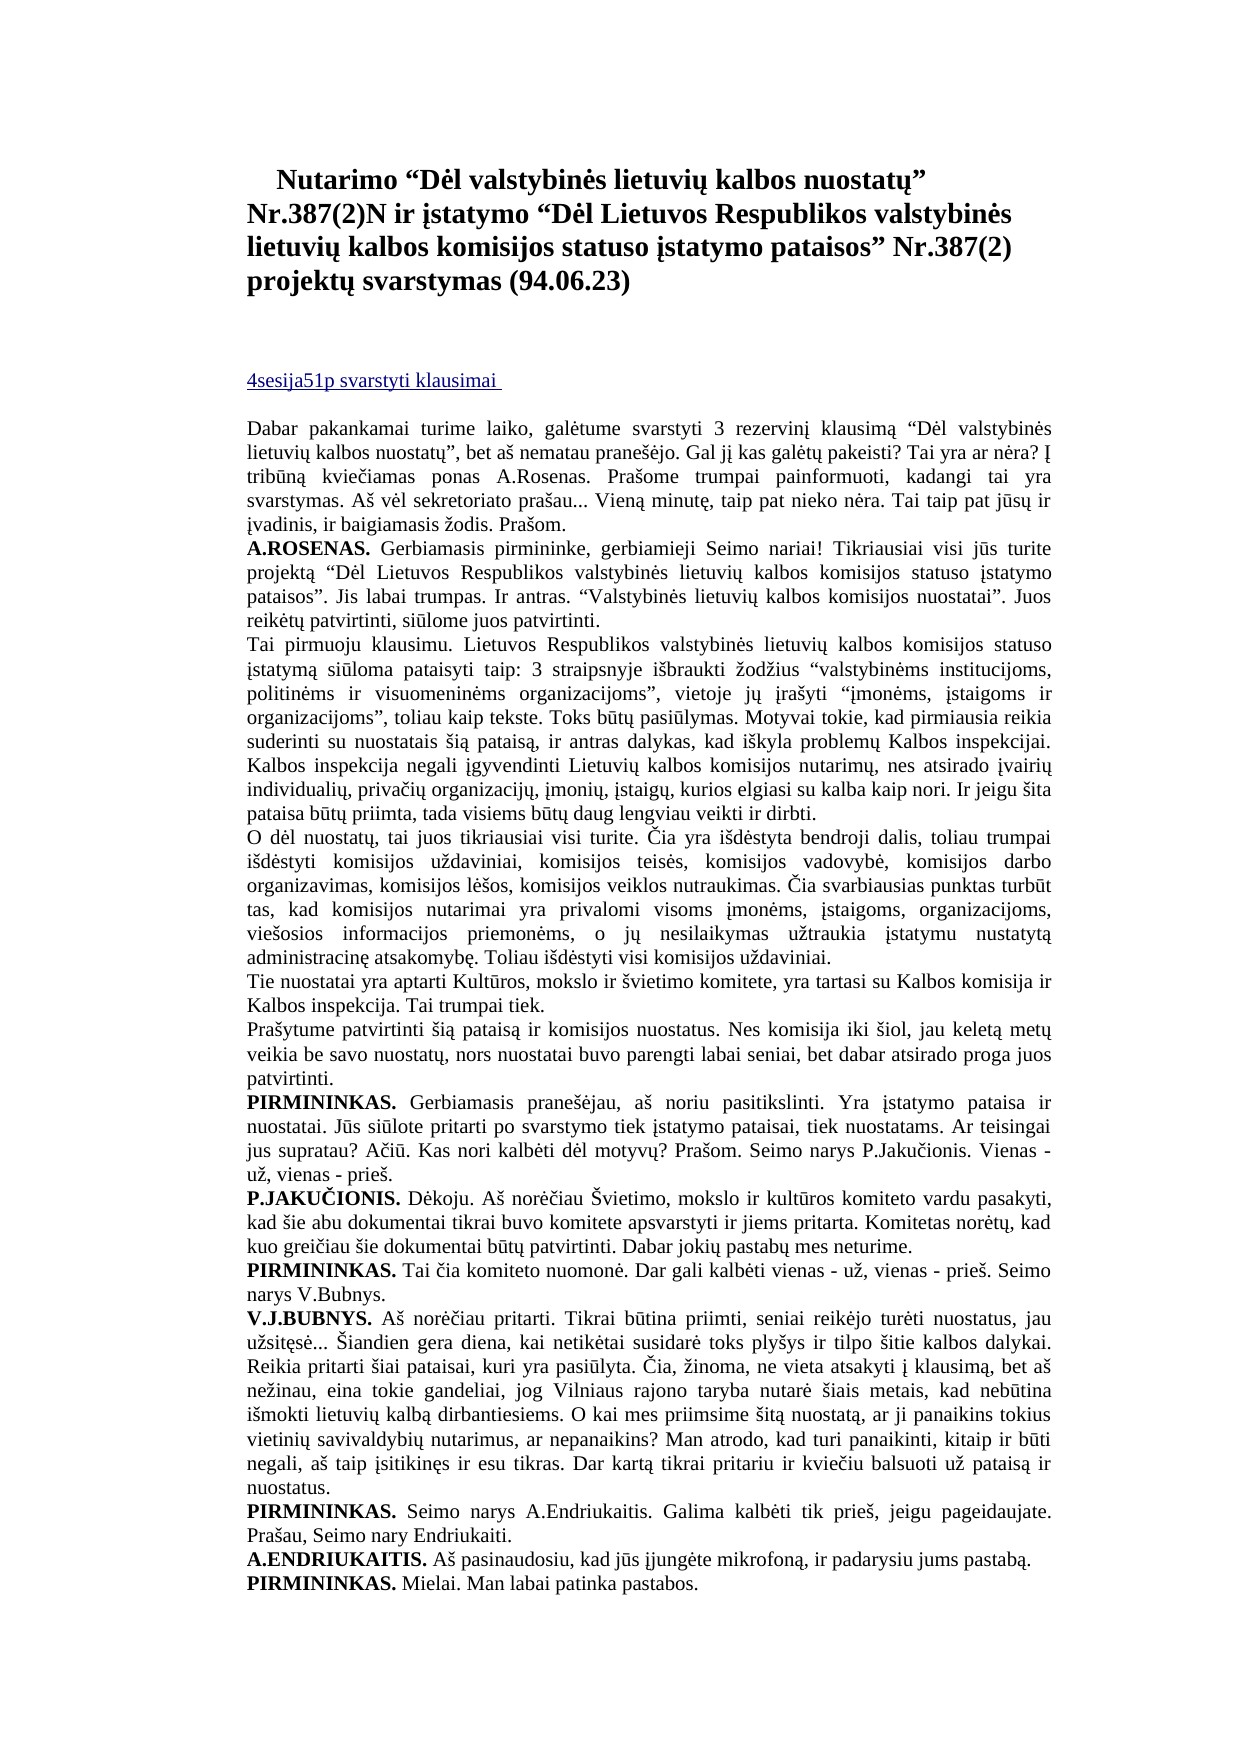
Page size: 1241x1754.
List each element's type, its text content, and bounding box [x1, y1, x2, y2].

text Nutarimo “Dėl valstybinės lietuvių kalbos nuostatų” Nr.387(2)N ir įstatymo “Dėl Lietuvos Respublikos valstybinės lietuvių kalbos komisijos statuso įstatymo pataisos” Nr.387(2) projektų svarstymas (94.06.23) [247, 162, 1053, 297]
text Tie nuostatai yra aptarti Kultūros, mokslo ir švietimo komitete, yra tartasi su Kalbos komisija ir Kalbos inspekcija. Tai trumpai tiek. [247, 969, 1053, 1017]
text Prašytume patvirtinti šią pataisą ir komisijos nuostatus. Nes komisija iki šiol, jau keletą metų veikia be savo nuostatų, nors nuostatai buvo parengti labai seniai, bet dabar atsirado proga juos patvirtinti. [247, 1017, 1053, 1089]
text V.J.BUBNYS. Aš norėčiau pritarti. Tikrai būtina priimti, seniai reikėjo turėti nuostatus, jau užsitęsė... Šiandien gera diena, kai netikėtai susidarė toks plyšys ir tilpo šitie kalbos dalykai. Reikia pritarti šiai pataisai, kuri yra pasiūlyta. Čia, žinoma, ne vieta atsakyti į klausimą, bet aš nežinau, eina tokie gandeliai, jog Vilniaus rajono taryba nutarė šiais metais, kad nebūtina išmokti lietuvių kalbą dirbantiesiems. O kai mes priimsime šitą nuostatą, ar ji panaikins tokius vietinių savivaldybių nutarimus, ar nepanaikins? Man atrodo, kad turi panaikinti, kitaip ir būti negali, aš taip įsitikinęs ir esu tikras. Dar kartą tikrai pritariu ir kviečiu balsuoti už pataisą ir nuostatus. [247, 1306, 1053, 1499]
text Tai pirmuoju klausimu. Lietuvos Respublikos valstybinės lietuvių kalbos komisijos statuso įstatymą siūloma pataisyti taip: 3 straipsnyje išbraukti žodžius “valstybinėms institucijoms, politinėms ir visuomeninėms organizacijoms”, vietoje jų įrašyti “įmonėms, įstaigoms ir organizacijoms”, toliau kaip tekste. Toks būtų pasiūlymas. Motyvai tokie, kad pirmiausia reikia suderinti su nuostatais šią pataisą, ir antras dalykas, kad iškyla problemų Kalbos inspekcijai. Kalbos inspekcija negali įgyvendinti Lietuvių kalbos komisijos nutarimų, nes atsirado įvairių individualių, privačių organizacijų, įmonių, įstaigų, kurios elgiasi su kalba kaip nori. Ir jeigu šita pataisa būtų priimta, tada visiems būtų daug lengviau veikti ir dirbti. [247, 632, 1053, 825]
text PIRMININKAS. Mielai. Man labai patinka pastabos. [247, 1571, 1053, 1595]
text A.ROSENAS. Gerbiamasis pirmininke, gerbiamieji Seimo nariai! Tikriausiai visi jūs turite projektą “Dėl Lietuvos Respublikos valstybinės lietuvių kalbos komisijos statuso įstatymo pataisos”. Jis labai trumpas. Ir antras. “Valstybinės lietuvių kalbos komisijos nuostatai”. Juos reikėtų patvirtinti, siūlome juos patvirtinti. [247, 536, 1053, 632]
text O dėl nuostatų, tai juos tikriausiai visi turite. Čia yra išdėstyta bendroji dalis, toliau trumpai išdėstyti komisijos uždaviniai, komisijos teisės, komisijos vadovybė, komisijos darbo organizavimas, komisijos lėšos, komisijos veiklos nutraukimas. Čia svarbiausias punktas turbūt tas, kad komisijos nutarimai yra privalomi visoms įmonėms, įstaigoms, organizacijoms, viešosios informacijos priemonėms, o jų nesilaikymas užtraukia įstatymu nustatytą administracinę atsakomybę. Toliau išdėstyti visi komisijos uždaviniai. [247, 825, 1053, 969]
text Dabar pakankamai turime laiko, galėtume svarstyti 3 rezervinį klausimą “Dėl valstybinės lietuvių kalbos nuostatų”, bet aš nematau pranešėjo. Gal jį kas galėtų pakeisti? Tai yra ar nėra? Į tribūną kviečiamas ponas A.Rosenas. Prašome trumpai painformuoti, kadangi tai yra svarstymas. Aš vėl sekretoriato prašau... Vieną minutę, taip pat nieko nėra. Tai taip pat jūsų ir įvadinis, ir baigiamasis žodis. Prašom. [247, 416, 1053, 536]
text PIRMININKAS. Gerbiamasis pranešėjau, aš noriu pasitikslinti. Yra įstatymo pataisa ir nuostatai. Jūs siūlote pritarti po svarstymo tiek įstatymo pataisai, tiek nuostatams. Ar teisingai jus supratau? Ačiū. Kas nori kalbėti dėl motyvų? Prašom. Seimo narys P.Jakučionis. Vienas - už, vienas - prieš. [247, 1089, 1053, 1186]
text PIRMININKAS. Tai čia komiteto nuomonė. Dar gali kalbėti vienas - už, vienas - prieš. Seimo narys V.Bubnys. [247, 1258, 1053, 1306]
text PIRMININKAS. Seimo narys A.Endriukaitis. Galima kalbėti tik prieš, jeigu pageidaujate. Prašau, Seimo nary Endriukaiti. [247, 1499, 1053, 1547]
text A.ENDRIUKAITIS. Aš pasinaudosiu, kad jūs įjungėte mikrofoną, ir padarysiu jums pastabą. [247, 1547, 1053, 1571]
text P.JAKUČIONIS. Dėkoju. Aš norėčiau Švietimo, mokslo ir kultūros komiteto vardu pasakyti, kad šie abu dokumentai tikrai buvo komitete apsvarstyti ir jiems pritarta. Komitetas norėtų, kad kuo greičiau šie dokumentai būtų patvirtinti. Dabar jokių pastabų mes neturime. [247, 1186, 1053, 1258]
text 4sesija51p svarstyti klausimai [247, 368, 1053, 392]
